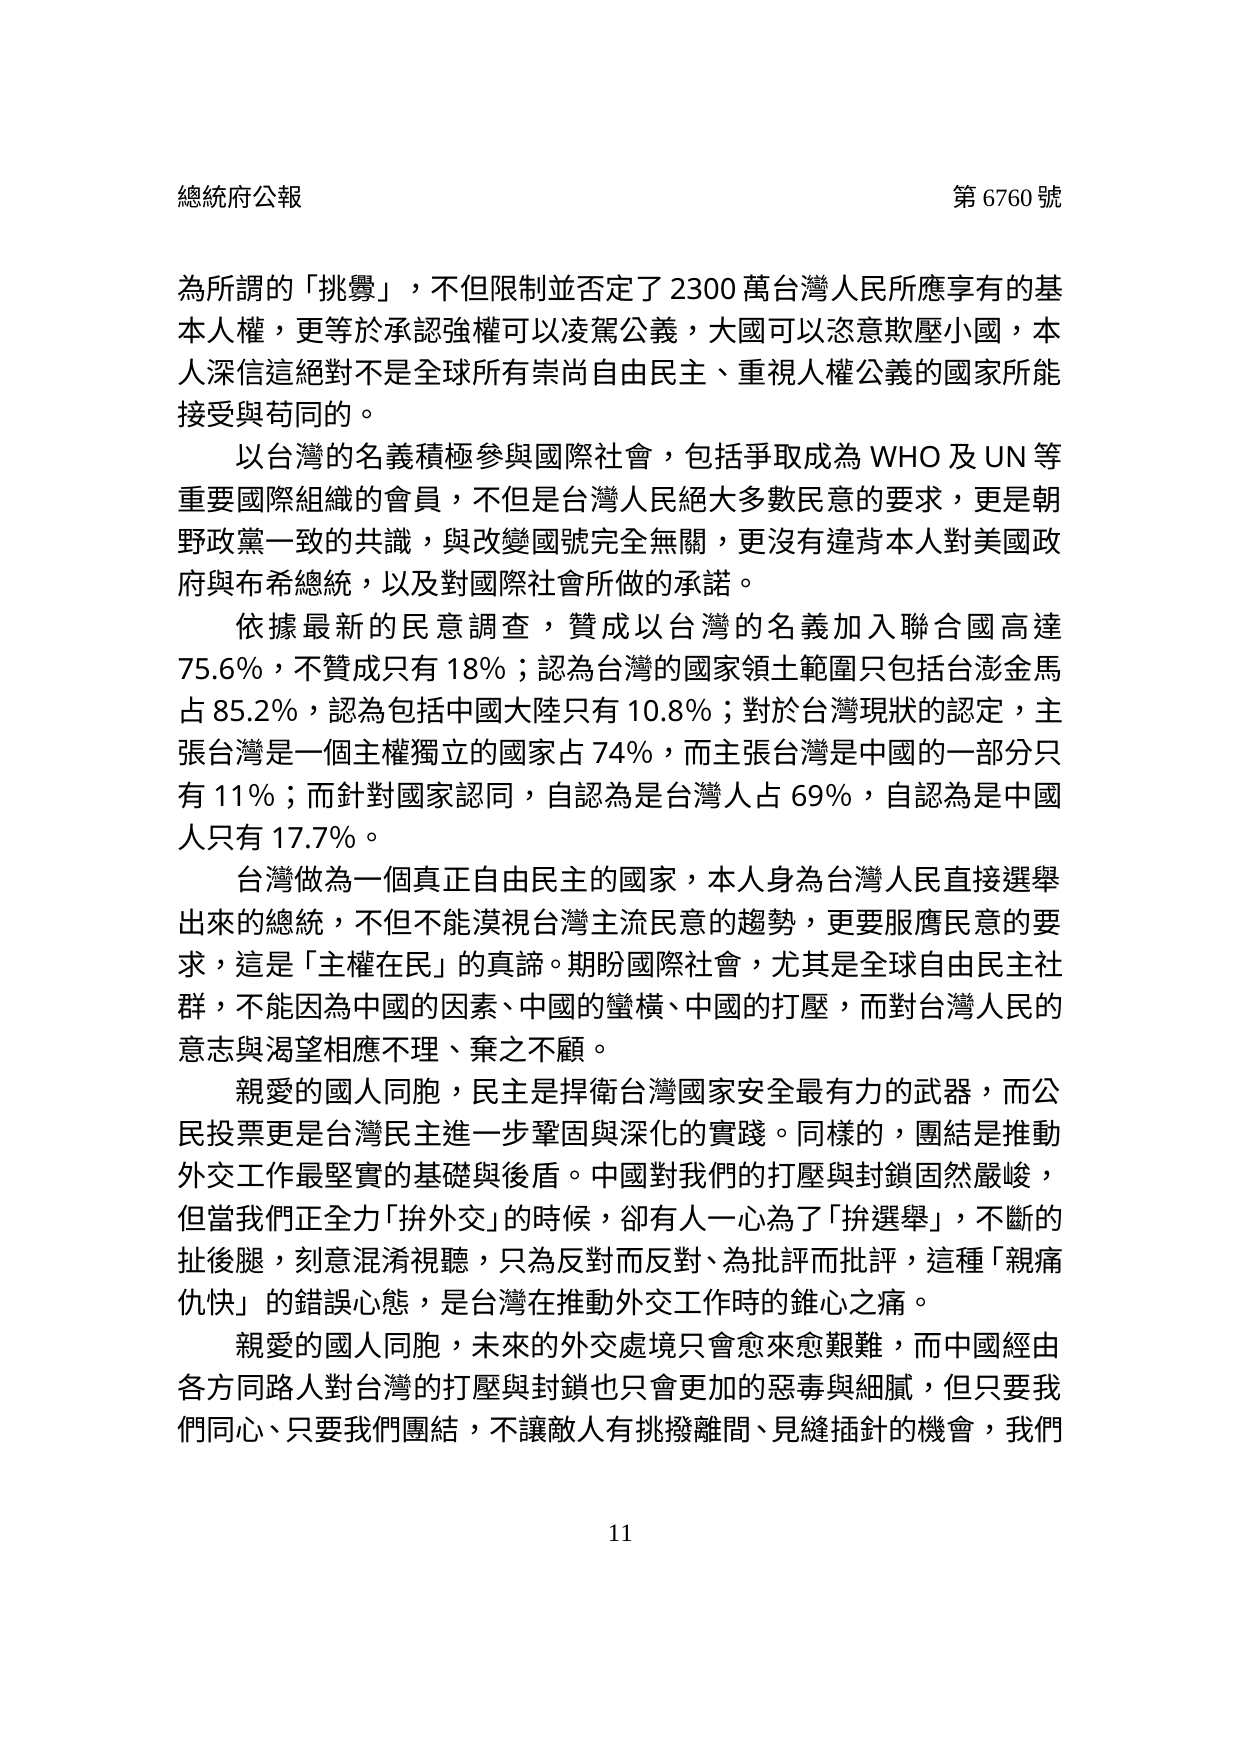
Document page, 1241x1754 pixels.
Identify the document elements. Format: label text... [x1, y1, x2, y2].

text 為所謂的「挑釁」，不但限制並否定了2300萬台灣人民所應享有的基本人權，更等於承認強權可以凌駕公義，大國可以恣意欺壓小國，本人深信這絕對不是全球所有崇尚自由民主、重視人權公義的國家所能接受與苟同的。 [177, 266, 1063, 434]
text 親愛的國人同胞，民主是捍衛台灣國家安全最有力的武器，而公民投票更是台灣民主進一步鞏固與深化的實踐。同樣的，團結是推動外交工作最堅實的基礎與後盾。中國對我們的打壓與封鎖固然嚴峻，但當我們正全力「拚外交」的時候，卻有人一心為了「拚選舉」，不斷的扯後腿，刻意混淆視聽，只為反對而反對、為批評而批評，這種「親痛仇快」的錯誤心態，是台灣在推動外交工作時的錐心之痛。 [177, 1068, 1063, 1322]
text 依據最新的民意調查，贊成以台灣的名義加入聯合國高達75.6％，不贊成只有18％；認為台灣的國家領土範圍只包括台澎金馬占85.2％，認為包括中國大陸只有10.8％；對於台灣現狀的認定，主張台灣是一個主權獨立的國家占74％，而主張台灣是中國的一部分只有11％；而針對國家認同，自認為是台灣人占69％，自認為是中國人只有17.7％。 [177, 603, 1063, 857]
text 親愛的國人同胞，未來的外交處境只會愈來愈艱難，而中國經由各方同路人對台灣的打壓與封鎖也只會更加的惡毒與細膩，但只要我們同心、只要我們團結，不讓敵人有挑撥離間、見縫插針的機會，我們 [177, 1322, 1063, 1449]
text 以台灣的名義積極參與國際社會，包括爭取成為WHO及UN等重要國際組織的會員，不但是台灣人民絕大多數民意的要求，更是朝野政黨一致的共識，與改變國號完全無關，更沒有違背本人對美國政府與布希總統，以及對國際社會所做的承諾。 [177, 434, 1063, 603]
text 台灣做為一個真正自由民主的國家，本人身為台灣人民直接選舉出來的總統，不但不能漠視台灣主流民意的趨勢，更要服膺民意的要求，這是「主權在民」的真諦。期盼國際社會，尤其是全球自由民主社群，不能因為中國的因素、中國的蠻橫、中國的打壓，而對台灣人民的意志與渴望相應不理、棄之不顧。 [177, 857, 1063, 1068]
